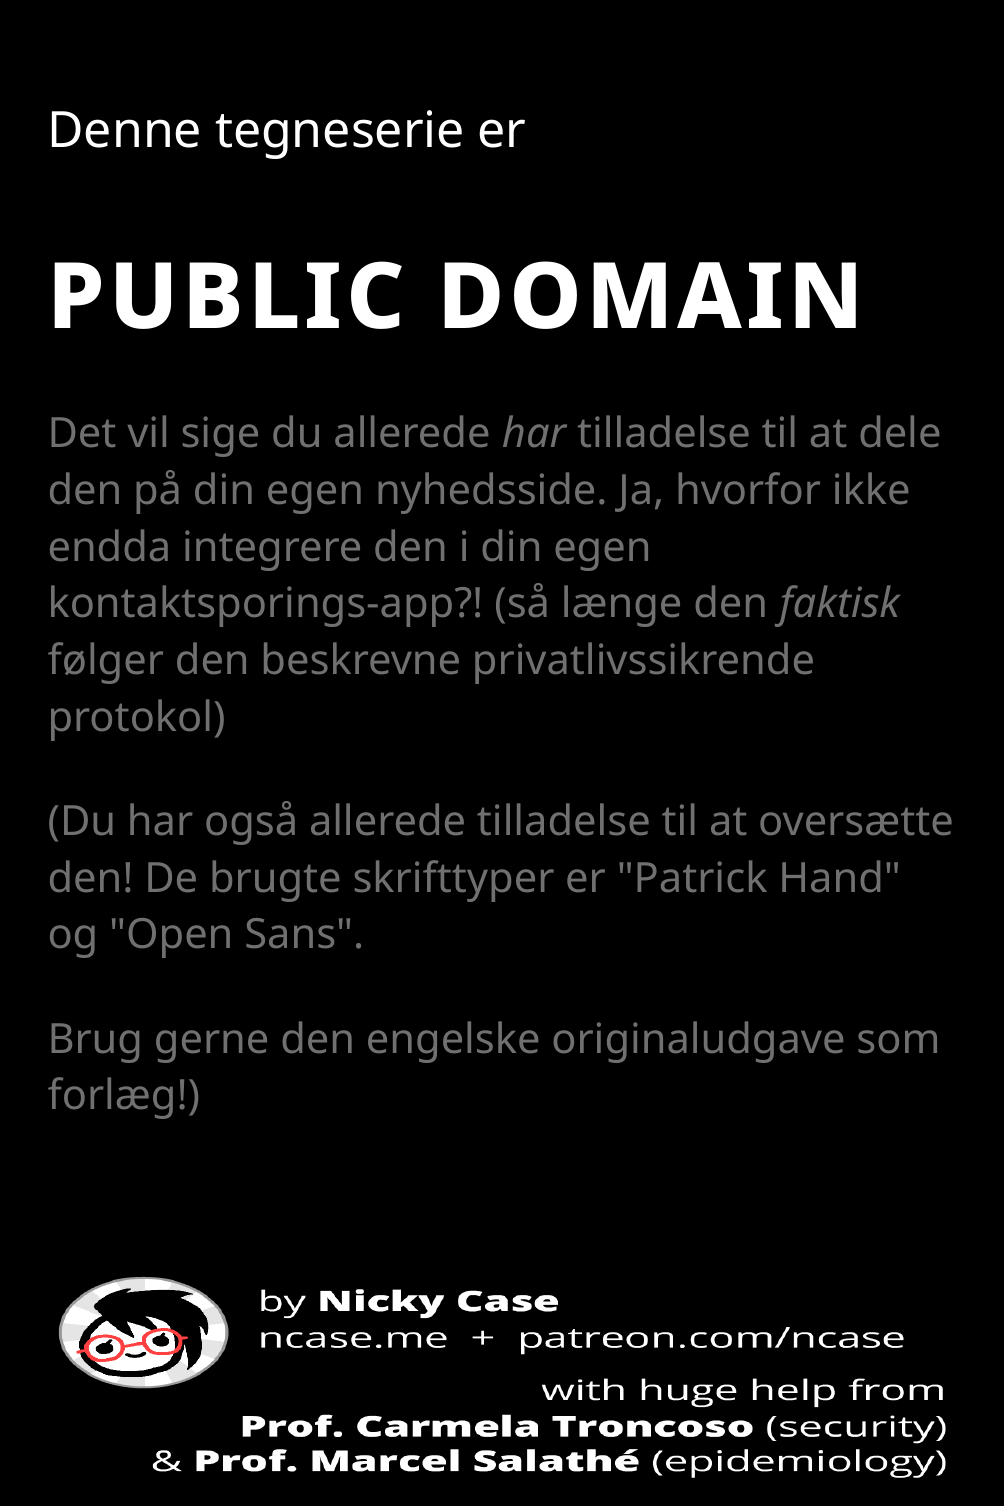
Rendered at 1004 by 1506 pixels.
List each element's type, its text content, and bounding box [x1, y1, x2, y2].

text Brug gerne den engelske originaludgave som forlæg!) [47, 1008, 957, 1122]
text (Du har også allerede tilladelse til at oversætte den! De brugte skrifttyper er "Patrick Hand" og "Open Sans". [47, 791, 957, 961]
text PUBLIC DOMAIN [47, 231, 957, 356]
text Denne tegneserie er [47, 94, 957, 163]
picture [0, 1463, 1004, 1488]
text Det vil sige du allerede har tilladelse til at dele den på din egen nyhedsside. Ja, hvorfor ikke endda integrere den i din egen kontaktsporings-app?! (så længe den faktisk følger den beskrevne privatlivssikrende protokol) [47, 403, 957, 743]
